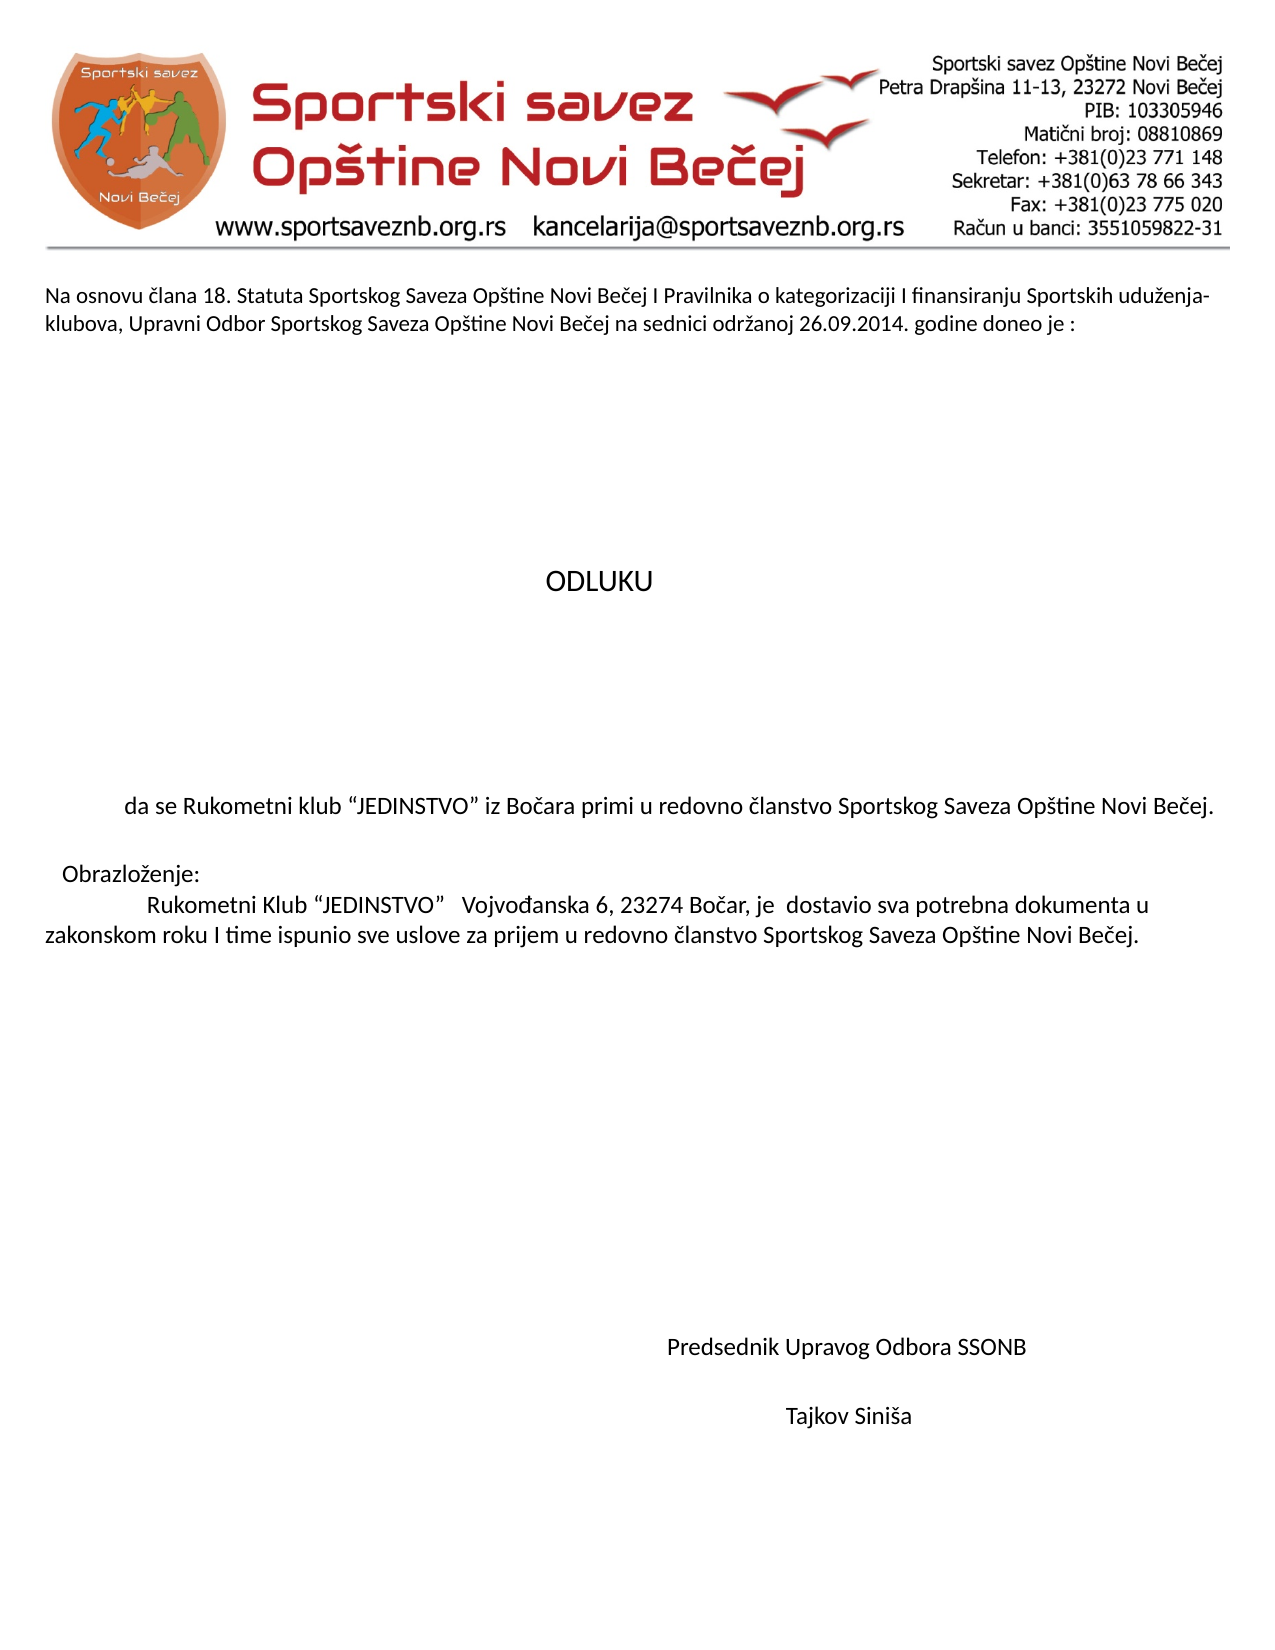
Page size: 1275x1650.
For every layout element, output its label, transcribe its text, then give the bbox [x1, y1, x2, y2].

picture [45, 45, 1230, 253]
table_header Na osnovu člana 18. Statuta Sportskog Saveza Opštine Novi Bečej I Pravilnika o kategorizaciji I finansiranju Sportskih uduženja-klubova, Upravni Odbor Sportskog Saveza Opštine Novi Bečej na sednici održanoj 26.09.2014. godine doneo je : ODLUKU da se Rukometni klub “JEDINSTVO” iz Bočara primi u redovno članstvo Sportskog Saveza Opštine Novi Bečej. Obrazloženje: Rukometni Klub “JEDINSTVO” Vojvođanska 6, 23274 Bočar, je dostavio sva potrebna dokumenta u zakonskom roku I time ispunio sve uslove za prijem u redovno članstvo Sportskog Saveza Opštine Novi Bečej. Predsednik Upravog Odbora SSONB Tajkov Siniša [34, 45, 1246, 1565]
